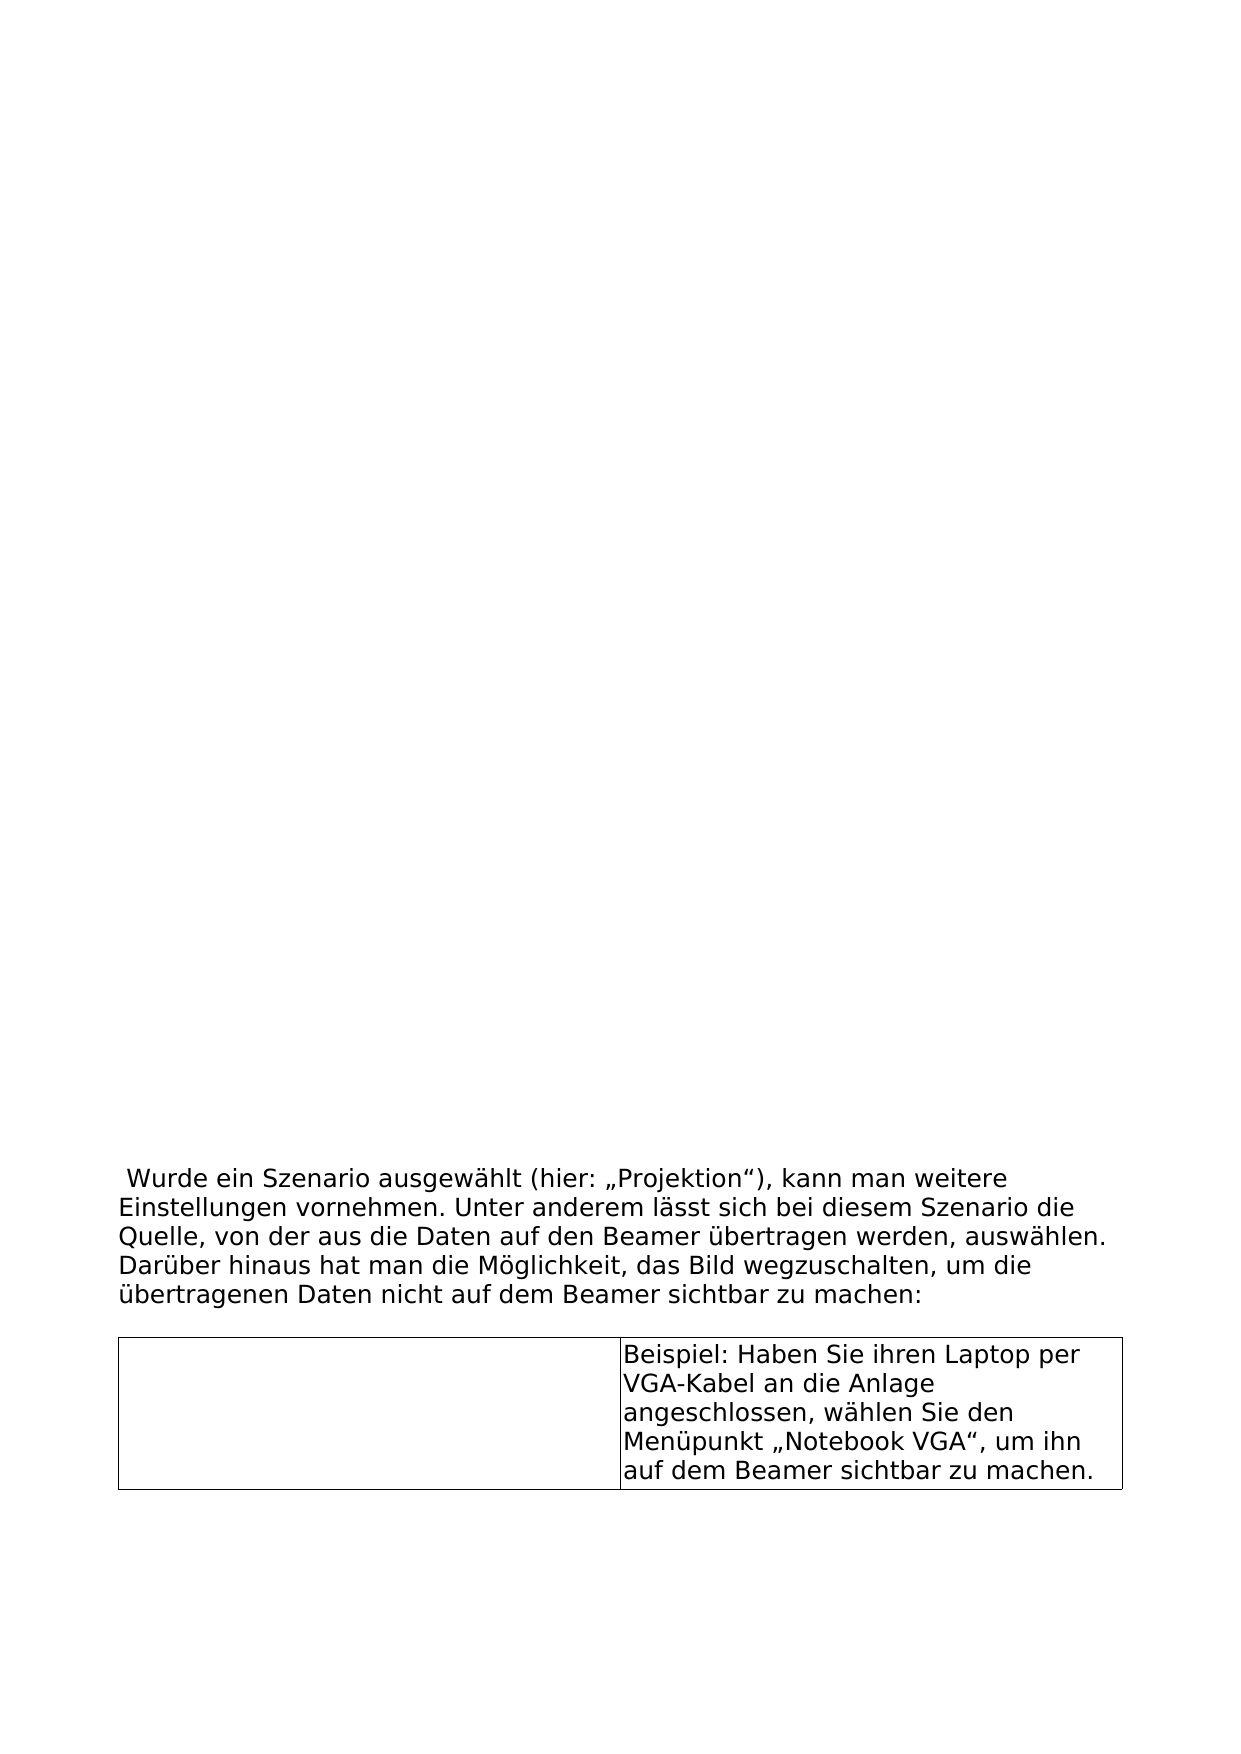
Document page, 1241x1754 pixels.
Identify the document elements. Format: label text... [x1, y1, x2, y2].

text Wurde ein Szenario ausgewählt (hier: „Projektion“), kann man weitere Einstellungen vornehmen. Unter anderem lässt sich bei diesem Szenario die Quelle, von der aus die Daten auf den Beamer übertragen werden, auswählen. Darüber hinaus hat man die Möglichkeit, das Bild wegzuschalten, um die übertragenen Daten nicht auf dem Beamer sichtbar zu machen: [118, 1134, 1122, 1309]
table_header [119, 1338, 620, 1489]
table_header Beispiel: Haben Sie ihren Laptop per VGA-Kabel an die Anlage angeschlossen, wählen Sie den Menüpunkt „Notebook VGA“, um ihn auf dem Beamer sichtbar zu machen. [621, 1338, 1122, 1489]
